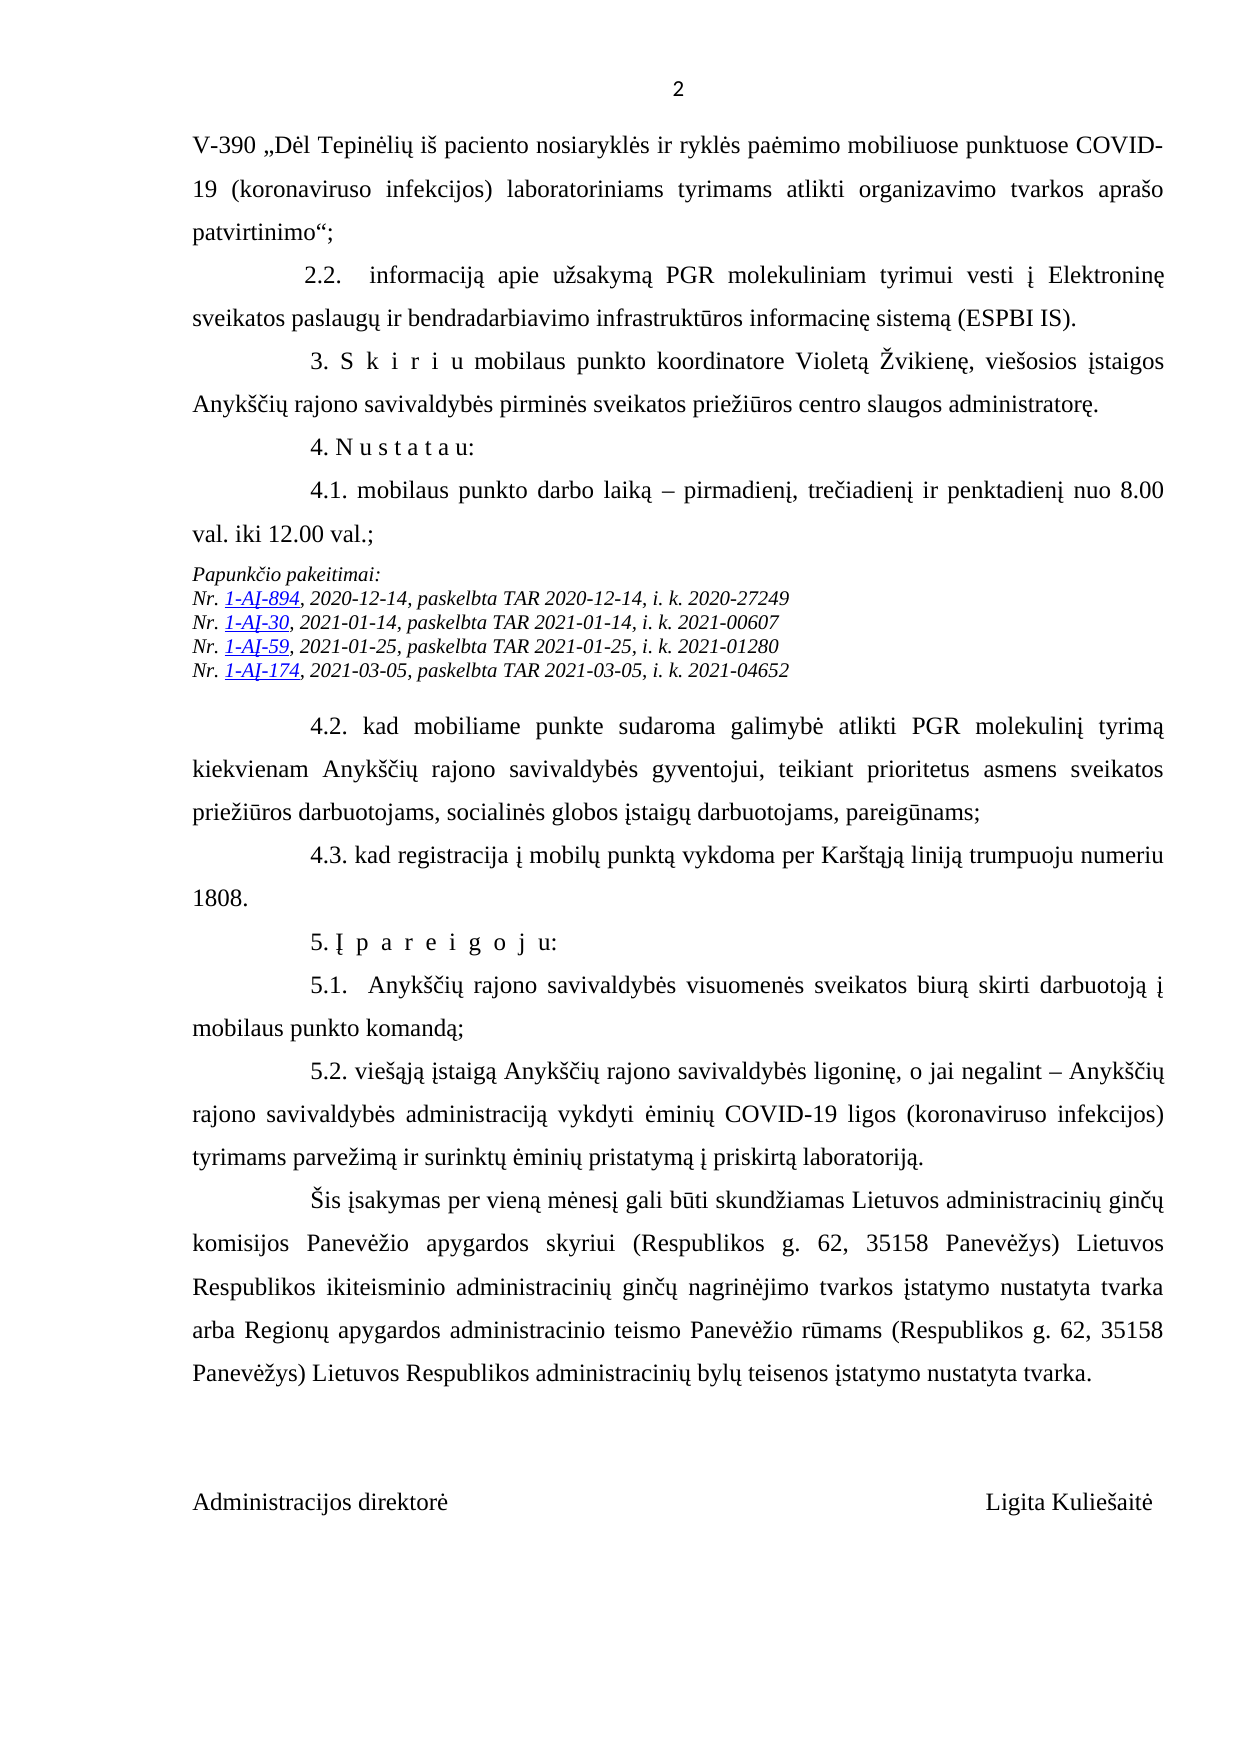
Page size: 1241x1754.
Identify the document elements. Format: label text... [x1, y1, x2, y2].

text 2.2. informaciją apie užsakymą PGR molekuliniam tyrimui vesti į Elektroninę sveikatos paslaugų ir bendradarbiavimo infrastruktūros informacinę sistemą (ESPBI IS). [192, 260, 1164, 332]
text V-390 „Dėl Tepinėlių iš paciento nosiaryklės ir ryklės paėmimo mobiliuose punktuose COVID-19 (koronaviruso infekcijos) laboratoriniams tyrimams atlikti organizavimo tvarkos aprašo patvirtinimo“; [192, 131, 1164, 246]
text Administracijos direktorė Ligita Kuliešaitė [192, 1487, 1164, 1516]
text 4.3. kad registracija į mobilų punktą vykdoma per Karštąją liniją trumpuoju numeriu 1808. [192, 840, 1164, 912]
text 3. Skiriu mobilaus punkto koordinatore Violetą Žvikienę, viešosios įstaigos Anykščių rajono savivaldybės pirminės sveikatos priežiūros centro slaugos administratorę. [192, 346, 1164, 418]
text Šis įsakymas per vieną mėnesį gali būti skundžiamas Lietuvos administracinių ginčų komisijos Panevėžio apygardos skyriui (Respublikos g. 62, 35158 Panevėžys) Lietuvos Respublikos ikiteisminio administracinių ginčų nagrinėjimo tvarkos įstatymo nustatyta tvarka arba Regionų apygardos administracinio teismo Panevėžio rūmams (Respublikos g. 62, 35158 Panevėžys) Lietuvos Respublikos administracinių bylų teisenos įstatymo nustatyta tvarka. [192, 1185, 1164, 1387]
text Nr. 1-AĮ-59, 2021-01-25, paskelbta TAR 2021-01-25, i. k. 2021-01280 [192, 634, 1164, 658]
text Nr. 1-AĮ-894, 2020-12-14, paskelbta TAR 2020-12-14, i. k. 2020-27249 [192, 586, 1164, 610]
text Nr. 1-AĮ-30, 2021-01-14, paskelbta TAR 2021-01-14, i. k. 2021-00607 [192, 610, 1164, 634]
text 5.2. viešąją įstaigą Anykščių rajono savivaldybės ligoninę, o jai negalint – Anykščių rajono savivaldybės administraciją vykdyti ėminių COVID-19 ligos (koronaviruso infekcijos) tyrimams parvežimą ir surinktų ėminių pristatymą į priskirtą laboratoriją. [192, 1056, 1164, 1171]
text Papunkčio pakeitimai: [192, 562, 1164, 586]
text 4.1. mobilaus punkto darbo laiką – pirmadienį, trečiadienį ir penktadienį nuo 8.00 val. iki 12.00 val.; [192, 476, 1164, 547]
text Nr. 1-AĮ-174, 2021-03-05, paskelbta TAR 2021-03-05, i. k. 2021-04652 [192, 658, 1164, 682]
text 4. N u s t a t a u: [192, 432, 1164, 461]
text 5. Įpareigoju: [192, 927, 1164, 955]
text 4.2. kad mobiliame punkte sudaroma galimybė atlikti PGR molekulinį tyrimą kiekvienam Anykščių rajono savivaldybės gyventojui, teikiant prioritetus asmens sveikatos priežiūros darbuotojams, socialinės globos įstaigų darbuotojams, pareigūnams; [192, 711, 1164, 826]
text 5.1. Anykščių rajono savivaldybės visuomenės sveikatos biurą skirti darbuotoją į mobilaus punkto komandą; [192, 970, 1164, 1042]
